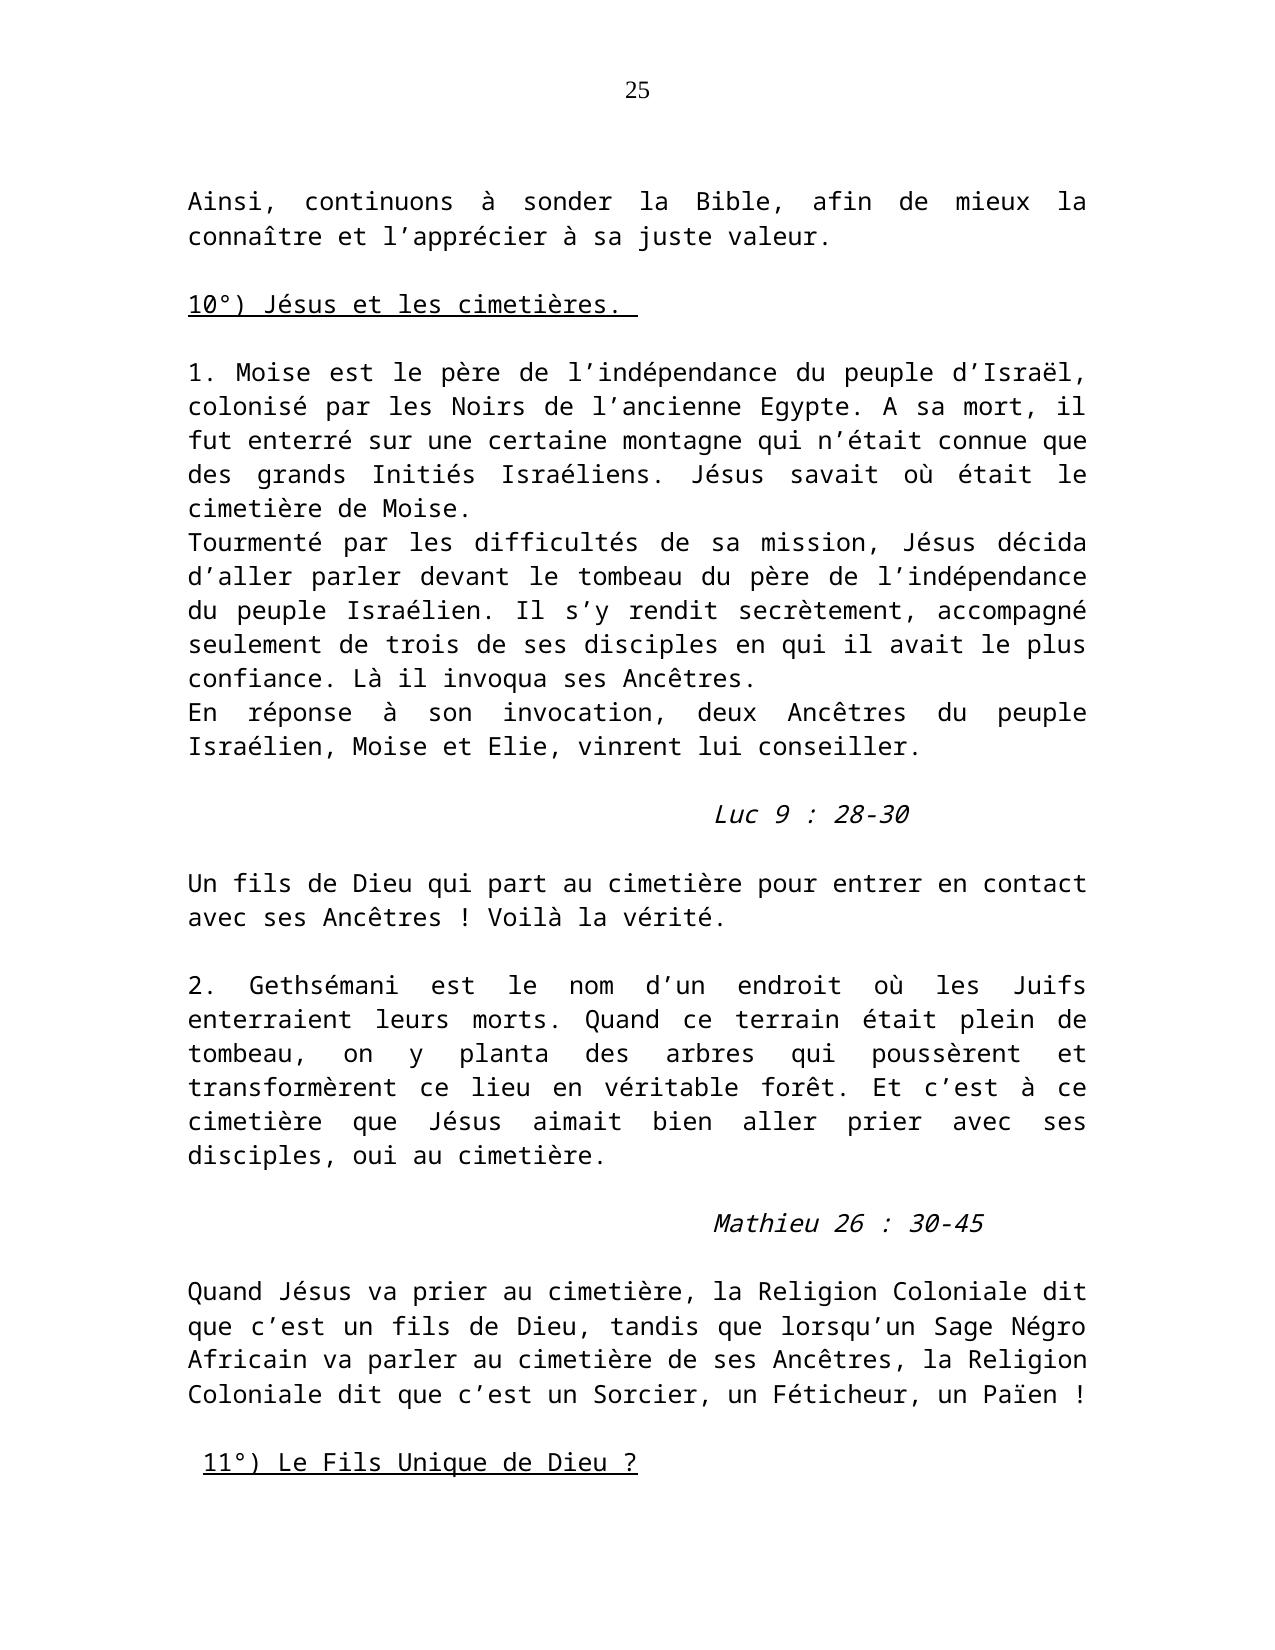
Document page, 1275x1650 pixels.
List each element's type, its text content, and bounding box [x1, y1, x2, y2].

text Tourmenté par les difficultés de sa mission, Jésus décida d’aller parler devant le tombeau du père de l’indépendance du peuple Israélien. Il s’y rendit secrètement, accompagné seulement de trois de ses disciples en qui il avait le plus confiance. Là il invoqua ses Ancêtres. [187, 525, 1087, 695]
text Luc 9 : 28-30 [187, 797, 1087, 831]
text Un fils de Dieu qui part au cimetière pour entrer en contact avec ses Ancêtres ! Voilà la vérité. [187, 865, 1087, 933]
text 2. Gethsémani est le nom d’un endroit où les Juifs enterraient leurs morts. Quand ce terrain était plein de tombeau, on y planta des arbres qui poussèrent et transformèrent ce lieu en véritable forêt. Et c’est à ce cimetière que Jésus aimait bien aller prier avec ses disciples, oui au cimetière. [187, 967, 1087, 1172]
text Ainsi, continuons à sonder la Bible, afin de mieux la connaître et l’apprécier à sa juste valeur. [187, 184, 1087, 252]
text En réponse à son invocation, deux Ancêtres du peuple Israélien, Moise et Elie, vinrent lui conseiller. [187, 695, 1087, 763]
text 10°) Jésus et les cimetières. [187, 286, 1087, 320]
text 11°) Le Fils Unique de Dieu ? [187, 1444, 1087, 1478]
text Quand Jésus va prier au cimetière, la Religion Coloniale dit que c’est un fils de Dieu, tandis que lorsqu’un Sage Négro Africain va parler au cimetière de ses Ancêtres, la Religion Coloniale dit que c’est un Sorcier, un Féticheur, un Païen ! [187, 1274, 1087, 1410]
text Mathieu 26 : 30-45 [187, 1206, 1087, 1240]
text 1. Moise est le père de l’indépendance du peuple d’Israël, colonisé par les Noirs de l’ancienne Egypte. A sa mort, il fut enterré sur une certaine montagne qui n’était connue que des grands Initiés Israéliens. Jésus savait où était le cimetière de Moise. [187, 354, 1087, 525]
